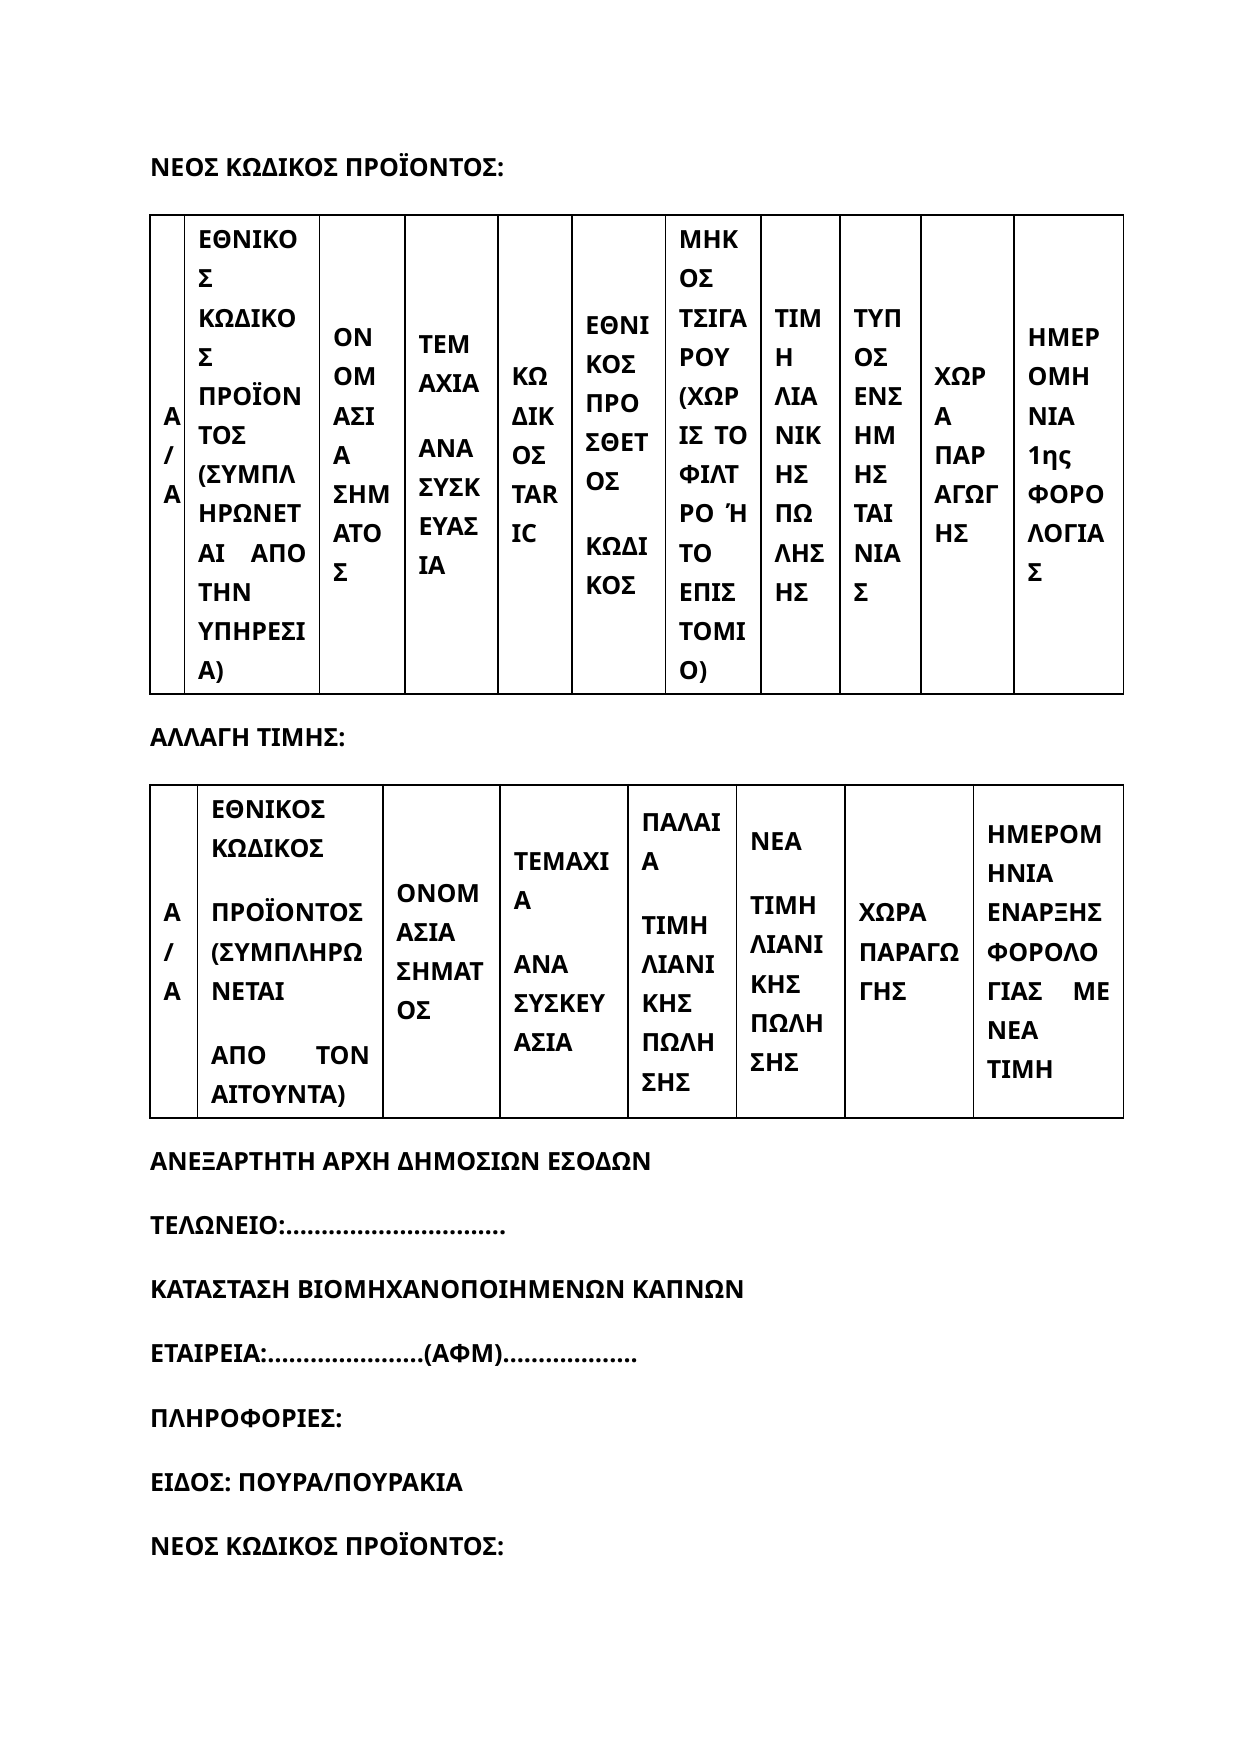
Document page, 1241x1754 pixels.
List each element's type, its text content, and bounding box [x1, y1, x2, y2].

table_header ΟΝΟΜΑΣΙΑ ΣΗΜΑΤΟΣ [320, 216, 404, 693]
text ΑΝΕΞΑΡΤΗΤΗ ΑΡΧΗ ΔΗΜΟΣΙΩΝ ΕΣΟΔΩΝ [150, 1143, 1090, 1178]
table_header Α/Α [151, 216, 184, 693]
table_header Α/Α [151, 786, 197, 1117]
table_header ΤΕΜΑΧΙΑ ΑΝΑ ΣΥΣΚΕΥΑΣΙΑ [406, 216, 497, 693]
text ΠΛΗΡΟΦΟΡΙΕΣ: [150, 1400, 1090, 1434]
text ΝΕΟΣ ΚΩΔΙΚΟΣ ΠΡΟΪΟΝΤΟΣ: [150, 150, 1090, 184]
table_header ΧΩΡΑ ΠΑΡΑΓΩΓΗΣ [846, 786, 973, 1117]
text ΕΙΔΟΣ: ΠΟΥΡΑ/ΠΟΥΡΑΚΙΑ [150, 1464, 1090, 1498]
table_header ΗΜΕΡΟΜΗΝΙΑ 1ης ΦΟΡΟΛΟΓΙΑΣ [1015, 216, 1123, 693]
table_header ΤΙΜΗ ΛΙΑΝΙΚΗΣ ΠΩΛΗΣΗΣ [762, 216, 839, 693]
table_header ΧΩΡΑ ΠΑΡΑΓΩΓΗΣ [922, 216, 1013, 693]
table_header ΗΜΕΡΟΜΗΝΙΑ ΕΝΑΡΞΗΣ ΦΟΡΟΛΟΓΙΑΣ ΜΕ ΝΕΑ ΤΙΜΗ [974, 786, 1123, 1117]
table_header ΠΑΛΑΙΑ ΤΙΜΗ ΛΙΑΝΙΚΗΣ ΠΩΛΗΣΗΣ [629, 786, 736, 1117]
text ΑΛΛΑΓΗ ΤΙΜΗΣ: [150, 720, 1090, 754]
table_header ΕΘΝΙΚΟΣ ΠΡΟΣΘΕΤΟΣ ΚΩΔΙΚΟΣ [573, 216, 665, 693]
table_header ΕΘΝΙΚΟΣ ΚΩΔΙΚΟΣ ΠΡΟΪΟΝΤΟΣ (ΣΥΜΠΛΗΡΩΝΕΤΑΙ ΑΠΟ ΤΟΝ ΑΙΤΟΥΝΤΑ) [198, 786, 382, 1117]
table_header ΜΗΚΟΣ ΤΣΙΓΑΡΟΥ (ΧΩΡΙΣ ΤΟ ΦΙΛΤΡΟ Ή ΤΟ ΕΠΙΣΤΟΜΙΟ) [666, 216, 760, 693]
text ΤΕΛΩΝΕΙΟ:…………………………. [150, 1208, 1090, 1242]
table_header ΕΘΝΙΚΟΣ ΚΩΔΙΚΟΣ ΠΡΟΪΟΝΤΟΣ (ΣΥΜΠΛΗΡΩΝΕΤΑΙ ΑΠΟ ΤΗΝ ΥΠΗΡΕΣΙΑ) [185, 216, 319, 693]
table_header ΤΥΠΟΣ ΕΝΣΗΜΗΣ ΤΑΙΝΙΑΣ [841, 216, 920, 693]
table_header ΟΝΟΜΑΣΙΑ ΣΗΜΑΤΟΣ [384, 786, 499, 1117]
text ΚΑΤΑΣΤΑΣΗ ΒΙΟΜΗΧΑΝΟΠΟΙΗΜΕΝΩΝ ΚΑΠΝΩΝ [150, 1272, 1090, 1306]
text ΕΤΑΙΡΕΙΑ:………………….(ΑΦΜ)………………. [150, 1336, 1090, 1370]
text ΝΕΟΣ ΚΩΔΙΚΟΣ ΠΡΟΪΟΝΤΟΣ: [150, 1528, 1090, 1563]
table_header ΚΩΔΙΚΟΣ TARIC [499, 216, 571, 693]
table_header ΝΕΑ ΤΙΜΗ ΛΙΑΝΙΚΗΣ ΠΩΛΗΣΗΣ [737, 786, 844, 1117]
table_header ΤΕΜΑΧΙΑ ΑΝΑ ΣΥΣΚΕΥΑΣΙΑ [501, 786, 627, 1117]
